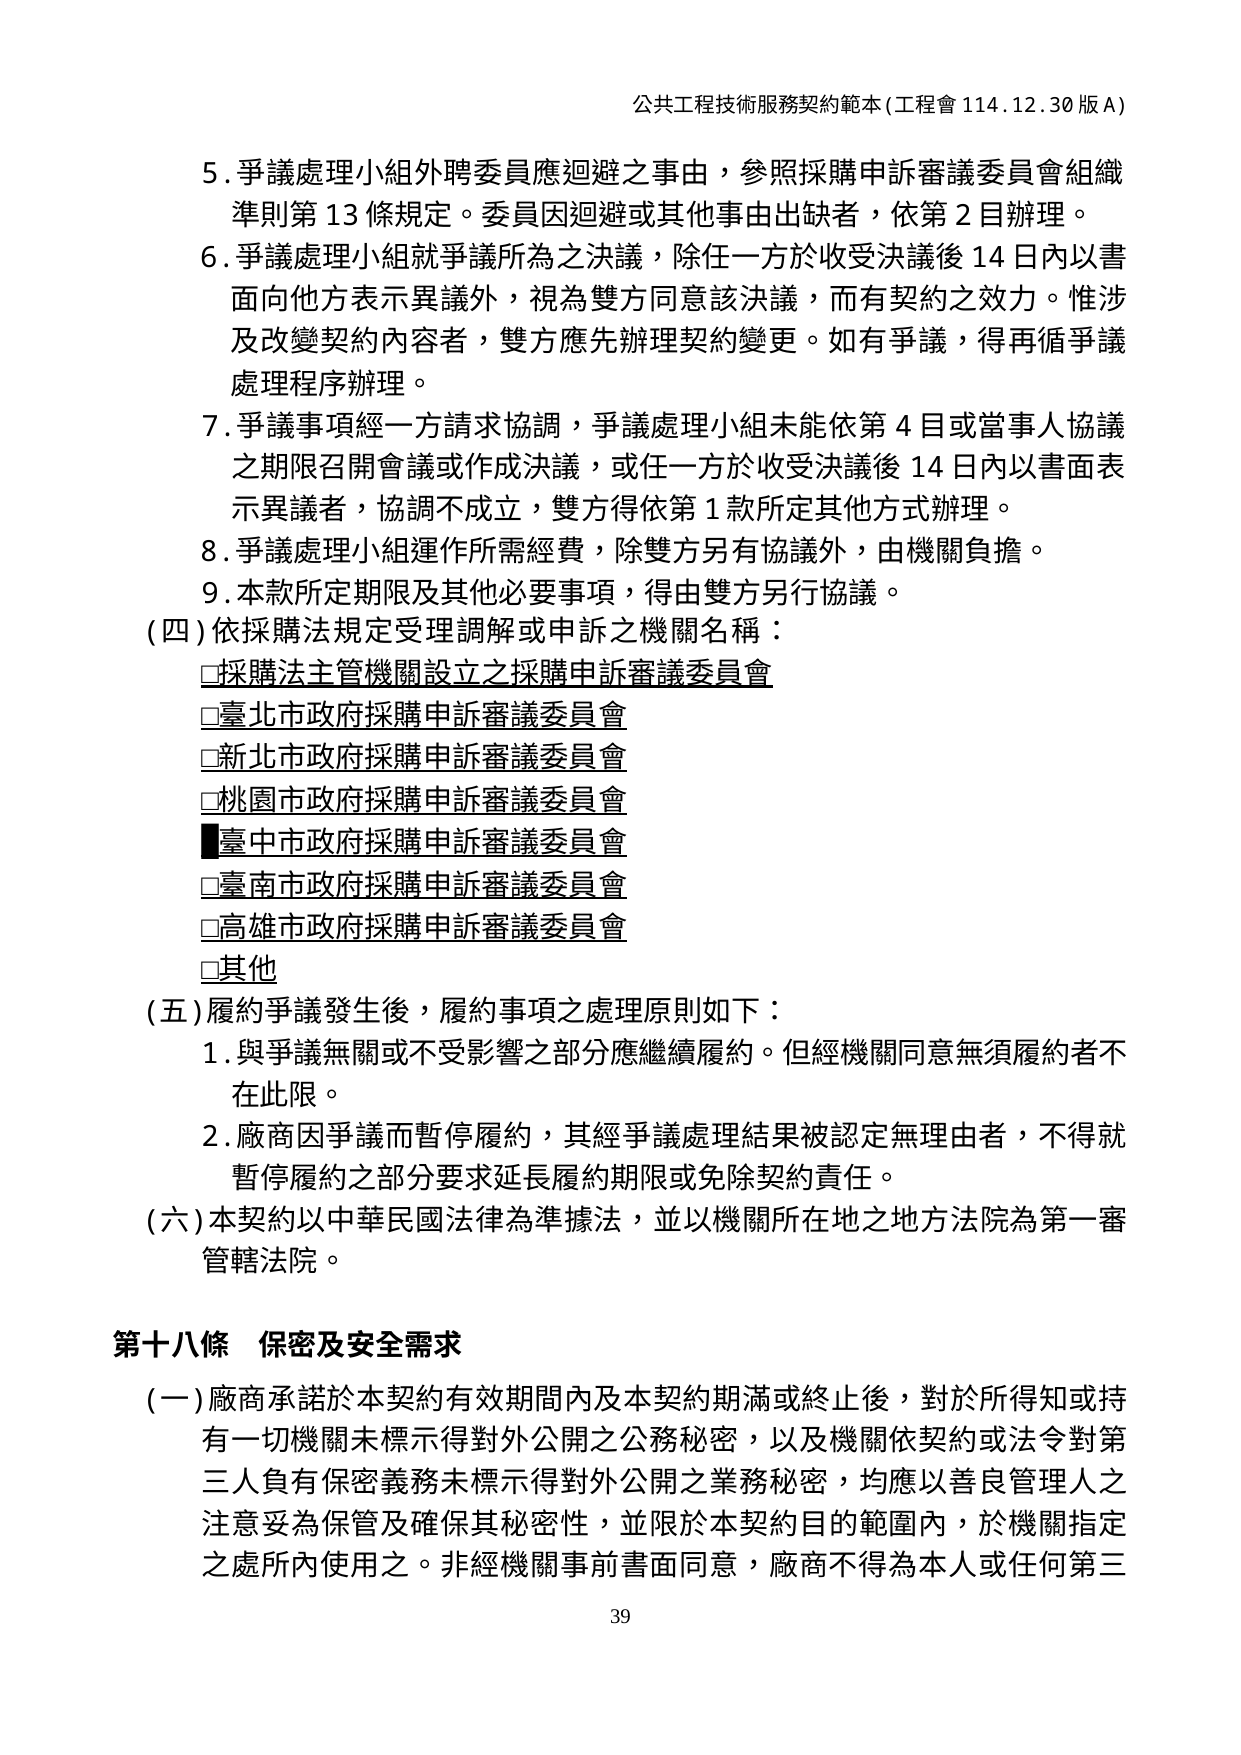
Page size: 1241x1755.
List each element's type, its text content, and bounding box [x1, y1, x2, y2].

text □新北市政府採購申訴審議委員會 [170, 734, 1128, 776]
text (六)本契約以中華民國法律為準據法，並以機關所在地之地方法院為第一審管轄法院。 [142, 1197, 1128, 1280]
text 1.與爭議無關或不受影響之部分應繼續履約。但經機關同意無須履約者不在此限。 [201, 1030, 1128, 1113]
text □臺南市政府採購申訴審議委員會 [170, 861, 1128, 903]
text 2.廠商因爭議而暫停履約，其經爭議處理結果被認定無理由者，不得就暫停履約之部分要求延長履約期限或免除契約責任。 [201, 1113, 1128, 1197]
text 9.本款所定期限及其他必要事項，得由雙方另行協議。 [201, 570, 1125, 612]
text □其他 [170, 946, 1128, 988]
text □採購法主管機關設立之採購申訴審議委員會 [170, 649, 1128, 692]
text (一)廠商承諾於本契約有效期間內及本契約期滿或終止後，對於所得知或持有一切機關未標示得對外公開之公務秘密，以及機關依契約或法令對第三人負有保密義務未標示得對外公開之業務秘密，均應以善良管理人之注意妥為保管及確保其秘密性，並限於本契約目的範圍內，於機關指定之處所內使用之。非經機關事前書面同意，廠商不得為本人或任何第三 [142, 1376, 1128, 1584]
text □高雄市政府採購申訴審議委員會 [170, 903, 1128, 946]
text 5.爭議處理小組外聘委員應迴避之事由，參照採購申訴審議委員會組織準則第13條規定。委員因迴避或其他事由出缺者，依第2目辦理。 [201, 150, 1125, 233]
text (四)依採購法規定受理調解或申訴之機關名稱： [142, 612, 1128, 649]
text □桃園市政府採購申訴審議委員會 [170, 776, 1128, 819]
text □臺北市政府採購申訴審議委員會 [170, 692, 1128, 734]
text 6.爭議處理小組就爭議所為之決議，除任一方於收受決議後14日內以書面向他方表示異議外，視為雙方同意該決議，而有契約之效力。惟涉及改變契約內容者，雙方應先辦理契約變更。如有爭議，得再循爭議處理程序辦理。 [200, 233, 1128, 403]
text 第十八條 保密及安全需求 [112, 1322, 1128, 1363]
text (五)履約爭議發生後，履約事項之處理原則如下： [142, 988, 1128, 1030]
text 8.爭議處理小組運作所需經費，除雙方另有協議外，由機關負擔。 [200, 528, 1128, 570]
text █臺中市政府採購申訴審議委員會 [170, 819, 1128, 861]
text 7.爭議事項經一方請求協調，爭議處理小組未能依第4目或當事人協議之期限召開會議或作成決議，或任一方於收受決議後14日內以書面表示異議者，協調不成立，雙方得依第1款所定其他方式辦理。 [201, 403, 1125, 528]
